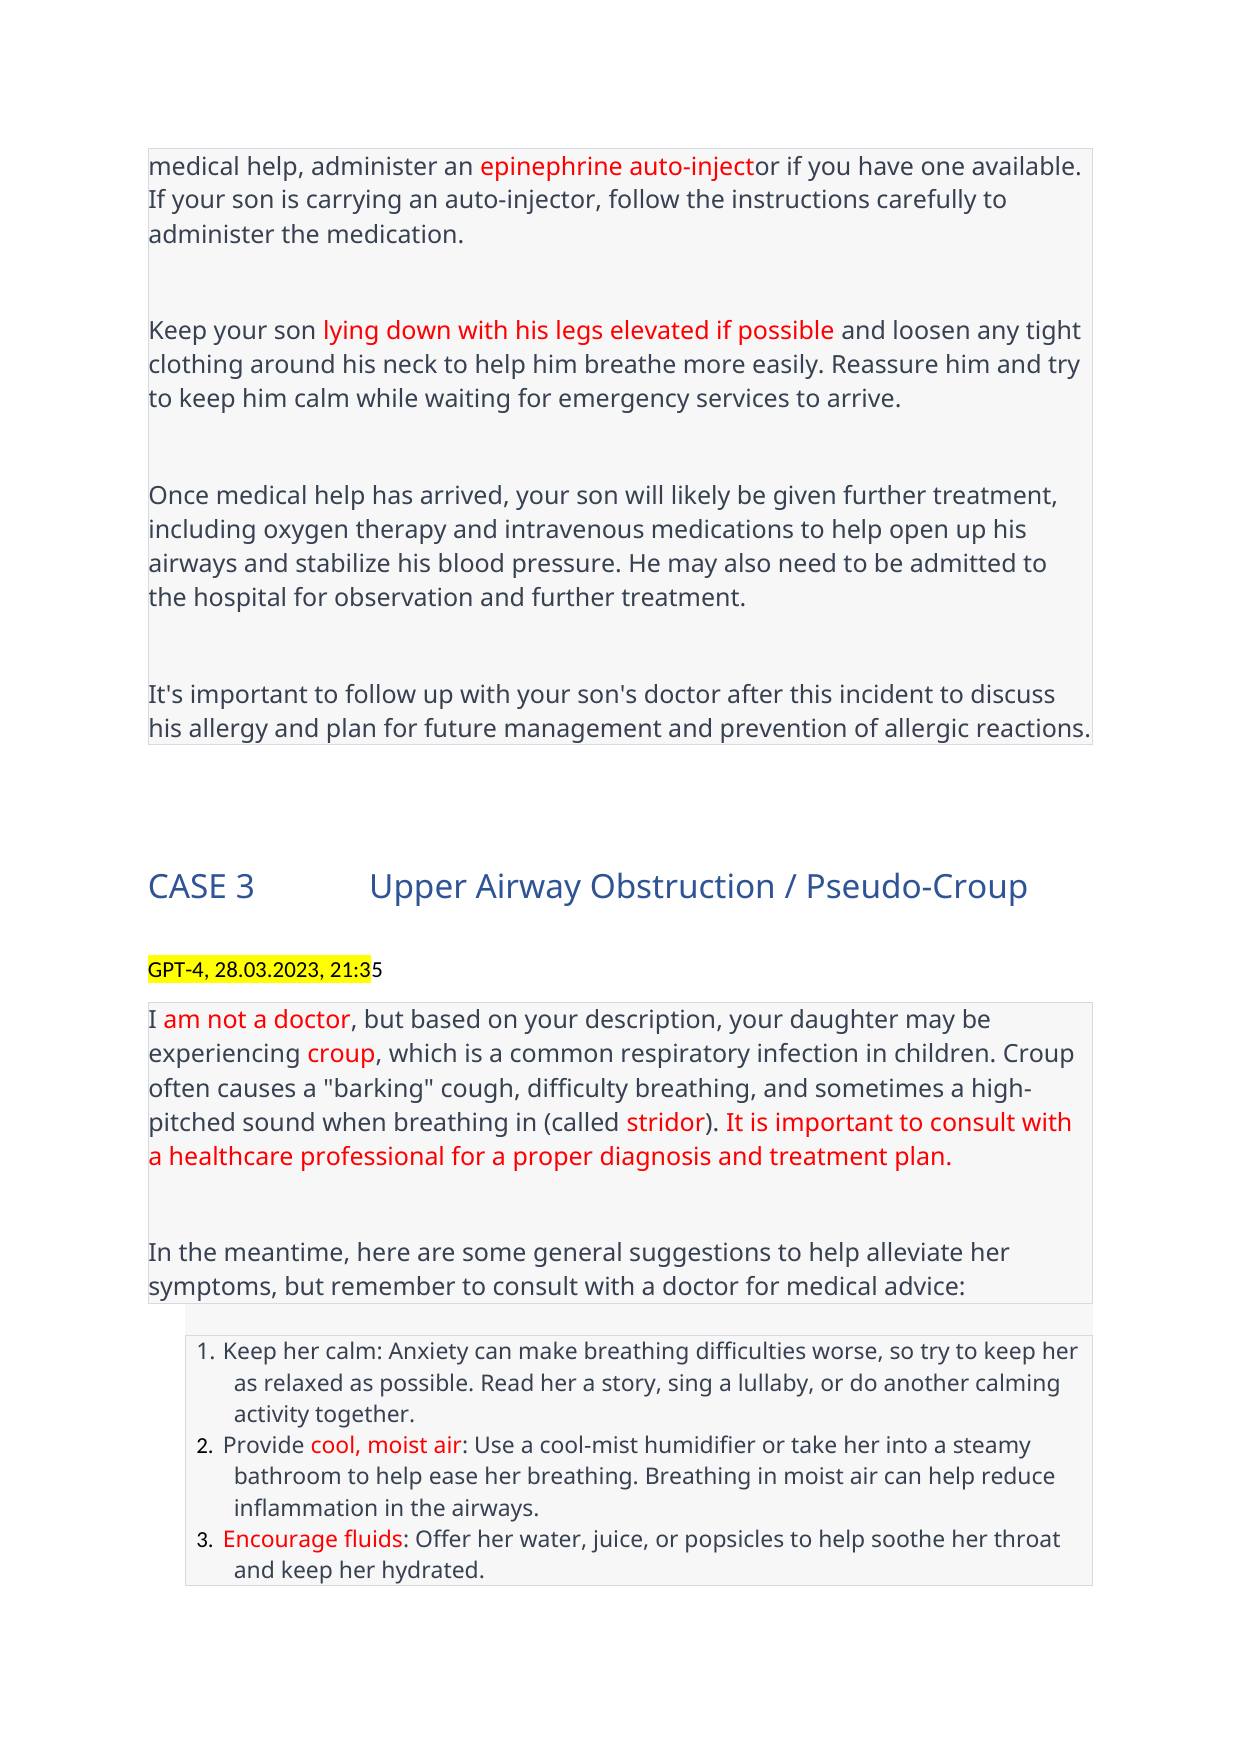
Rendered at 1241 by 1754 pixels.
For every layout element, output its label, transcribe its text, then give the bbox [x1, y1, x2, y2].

list Provide cool, moist air: Use a cool-mist humidifier or take her into a steamy bathroom to help ease her breathing. Breathing in moist air can help reduce inflammation in the airways. [186, 1428, 1092, 1522]
text Once medical help has arrived, your son will likely be given further treatment, including oxygen therapy and intravenous medications to help open up his airways and stabilize his blood pressure. He may also need to be admitted to the hospital for observation and further treatment. [149, 477, 1092, 614]
text It's important to follow up with your son's doctor after this incident to discuss his allergy and plan for future management and prevention of allergic reactions. [149, 676, 1092, 744]
list Keep her calm: Anxiety can make breathing difficulties worse, so try to keep her as relaxed as possible. Read her a story, sing a lullaby, or do another calming activity together. [186, 1336, 1092, 1428]
text medical help, administer an epinephrine auto-injector if you have one available. If your son is carrying an auto-injector, follow the instructions carefully to administer the medication. [149, 149, 1092, 250]
text In the meantime, here are some general suggestions to help alleviate her symptoms, but remember to consult with a doctor for medical advice: [149, 1234, 1092, 1303]
list Encourage fluids: Offer her water, juice, or popsicles to help soothe her throat and keep her hydrated. [186, 1522, 1092, 1585]
subtitle CASE 3 Upper Airway Obstruction / Pseudo-Croup [148, 863, 1093, 908]
text Keep your son lying down with his legs elevated if possible and loosen any tight clothing around his neck to help him breathe more easily. Reassure him and try to keep him calm while waiting for emergency services to arrive. [149, 312, 1092, 415]
text GPT-4, 28.03.2023, 21:35 [148, 955, 1093, 983]
text I am not a doctor, but based on your description, your daughter may be experiencing croup, which is a common respiratory infection in children. Croup often causes a "barking" cough, difficulty breathing, and sometimes a high-pitched sound when breathing in (called stridor). It is important to consult with a healthcare professional for a proper diagnosis and treatment plan. [149, 1003, 1092, 1172]
